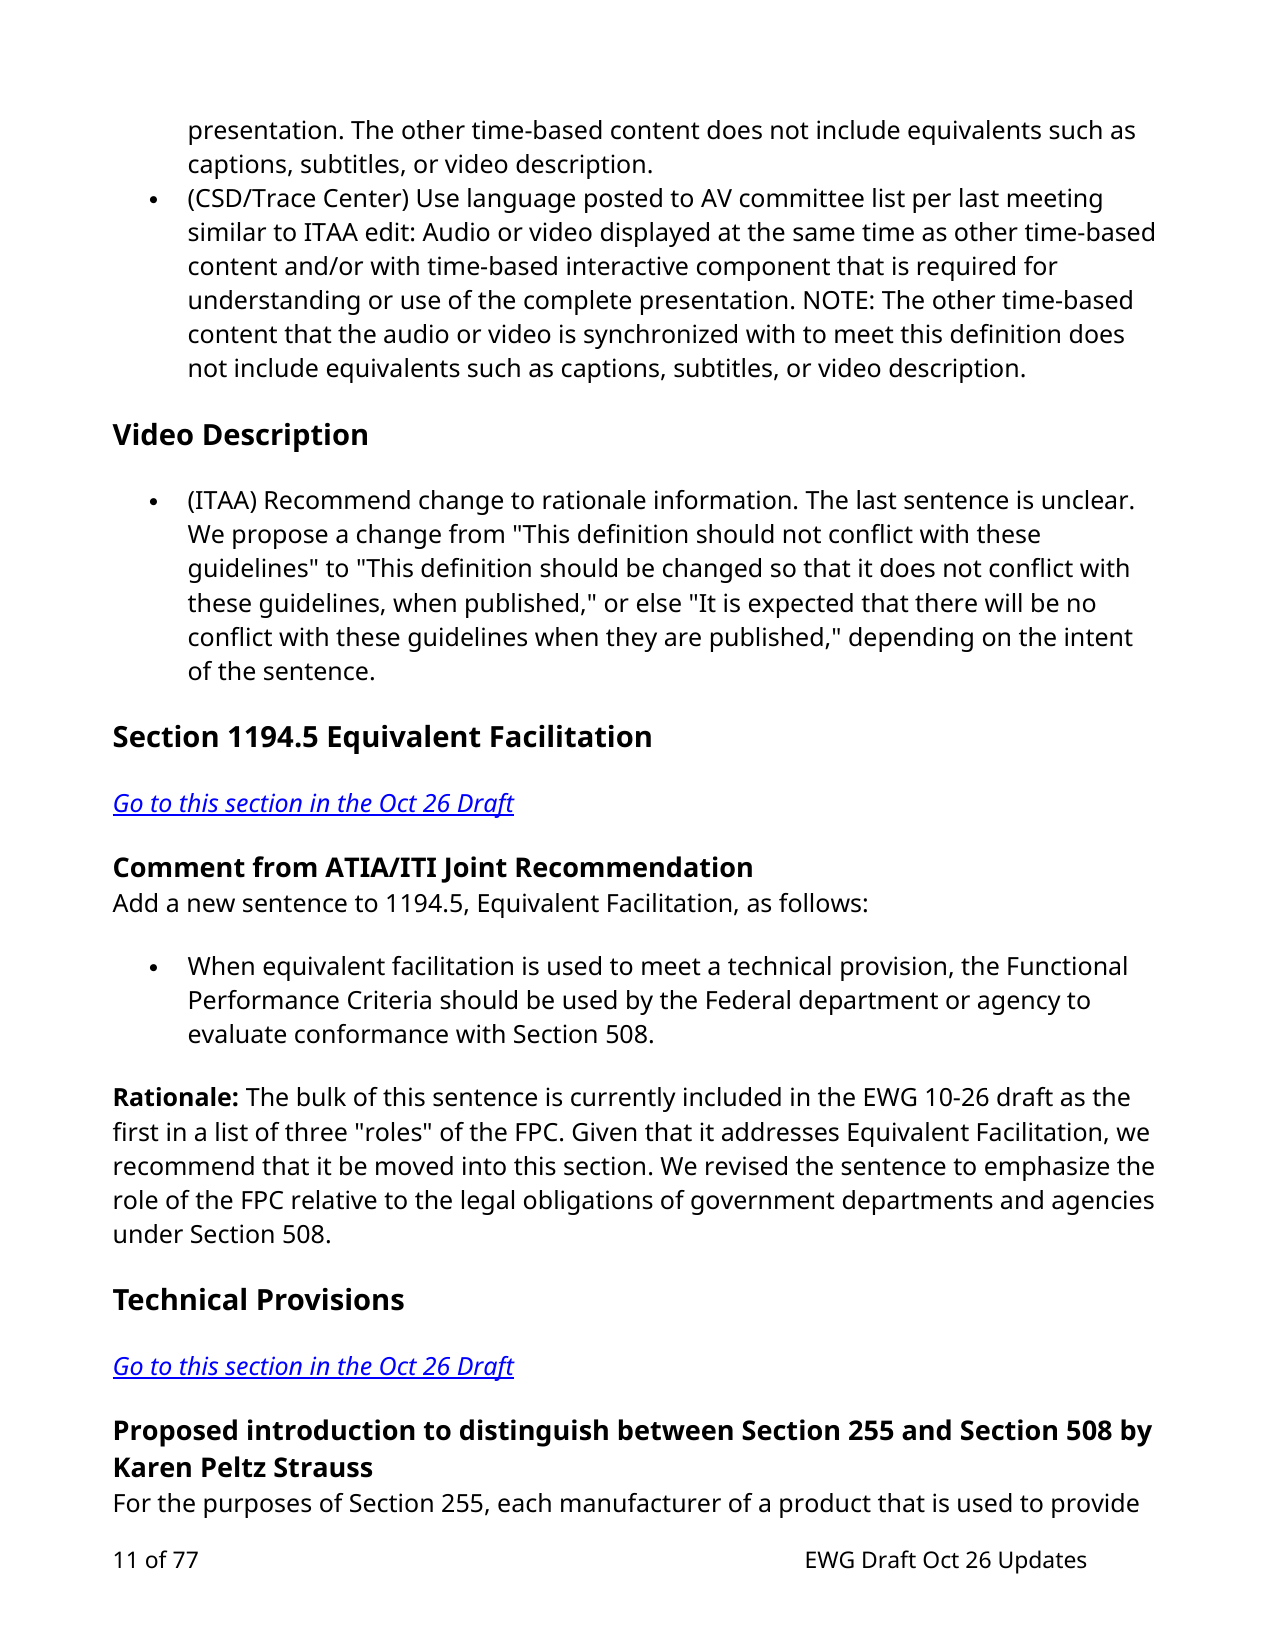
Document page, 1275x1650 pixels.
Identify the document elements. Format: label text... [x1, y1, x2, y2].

subtitle Technical Provisions [112, 1279, 1162, 1319]
list (CSD/Trace Center) Use language posted to AV committee list per last meeting similar to ITAA edit: Audio or video displayed at the same time as other time-based content and/or with time-based interactive component that is required for understanding or use of the complete presentation. NOTE: The other time-based content that the audio or video is synchronized with to meet this definition does not include equivalents such as captions, subtitles, or video description. [150, 181, 1162, 385]
subtitle Video Description [112, 414, 1162, 454]
text Go to this section in the Oct 26 Draft [112, 1348, 1162, 1382]
subtitle Section 1194.5 Equivalent Facilitation [112, 717, 1162, 756]
text Comment from ATIA/ITI Joint Recommendation Add a new sentence to 1194.5, Equivalent Facilitation, as follows: [112, 849, 1162, 919]
list (ITAA) Recommend change to rationale information. The last sentence is unclear. We propose a change from "This definition should not conflict with these guidelines" to "This definition should be changed so that it does not conflict with these guidelines, when published," or else "It is expected that there will be no conflict with these guidelines when they are published," depending on the intent of the sentence. [150, 483, 1162, 687]
list When equivalent facilitation is used to meet a technical provision, the Functional Performance Criteria should be used by the Federal department or agency to evaluate conformance with Section 508. [150, 949, 1162, 1051]
text Proposed introduction to distinguish between Section 255 and Section 508 by Karen Peltz Strauss For the purposes of Section 255, each manufacturer of a product that is used to provide [112, 1412, 1162, 1519]
list presentation. The other time-based content does not include equivalents such as captions, subtitles, or video description. [150, 112, 1162, 181]
text Rationale: The bulk of this sentence is currently included in the EWG 10-26 draft as the first in a list of three "roles" of the FPC. Given that it addresses Equivalent Facilitation, we recommend that it be moved into this section. We revised the sentence to emphasize the role of the FPC relative to the legal obligations of government departments and agencies under Section 508. [112, 1080, 1162, 1250]
text Go to this section in the Oct 26 Draft [112, 785, 1162, 819]
